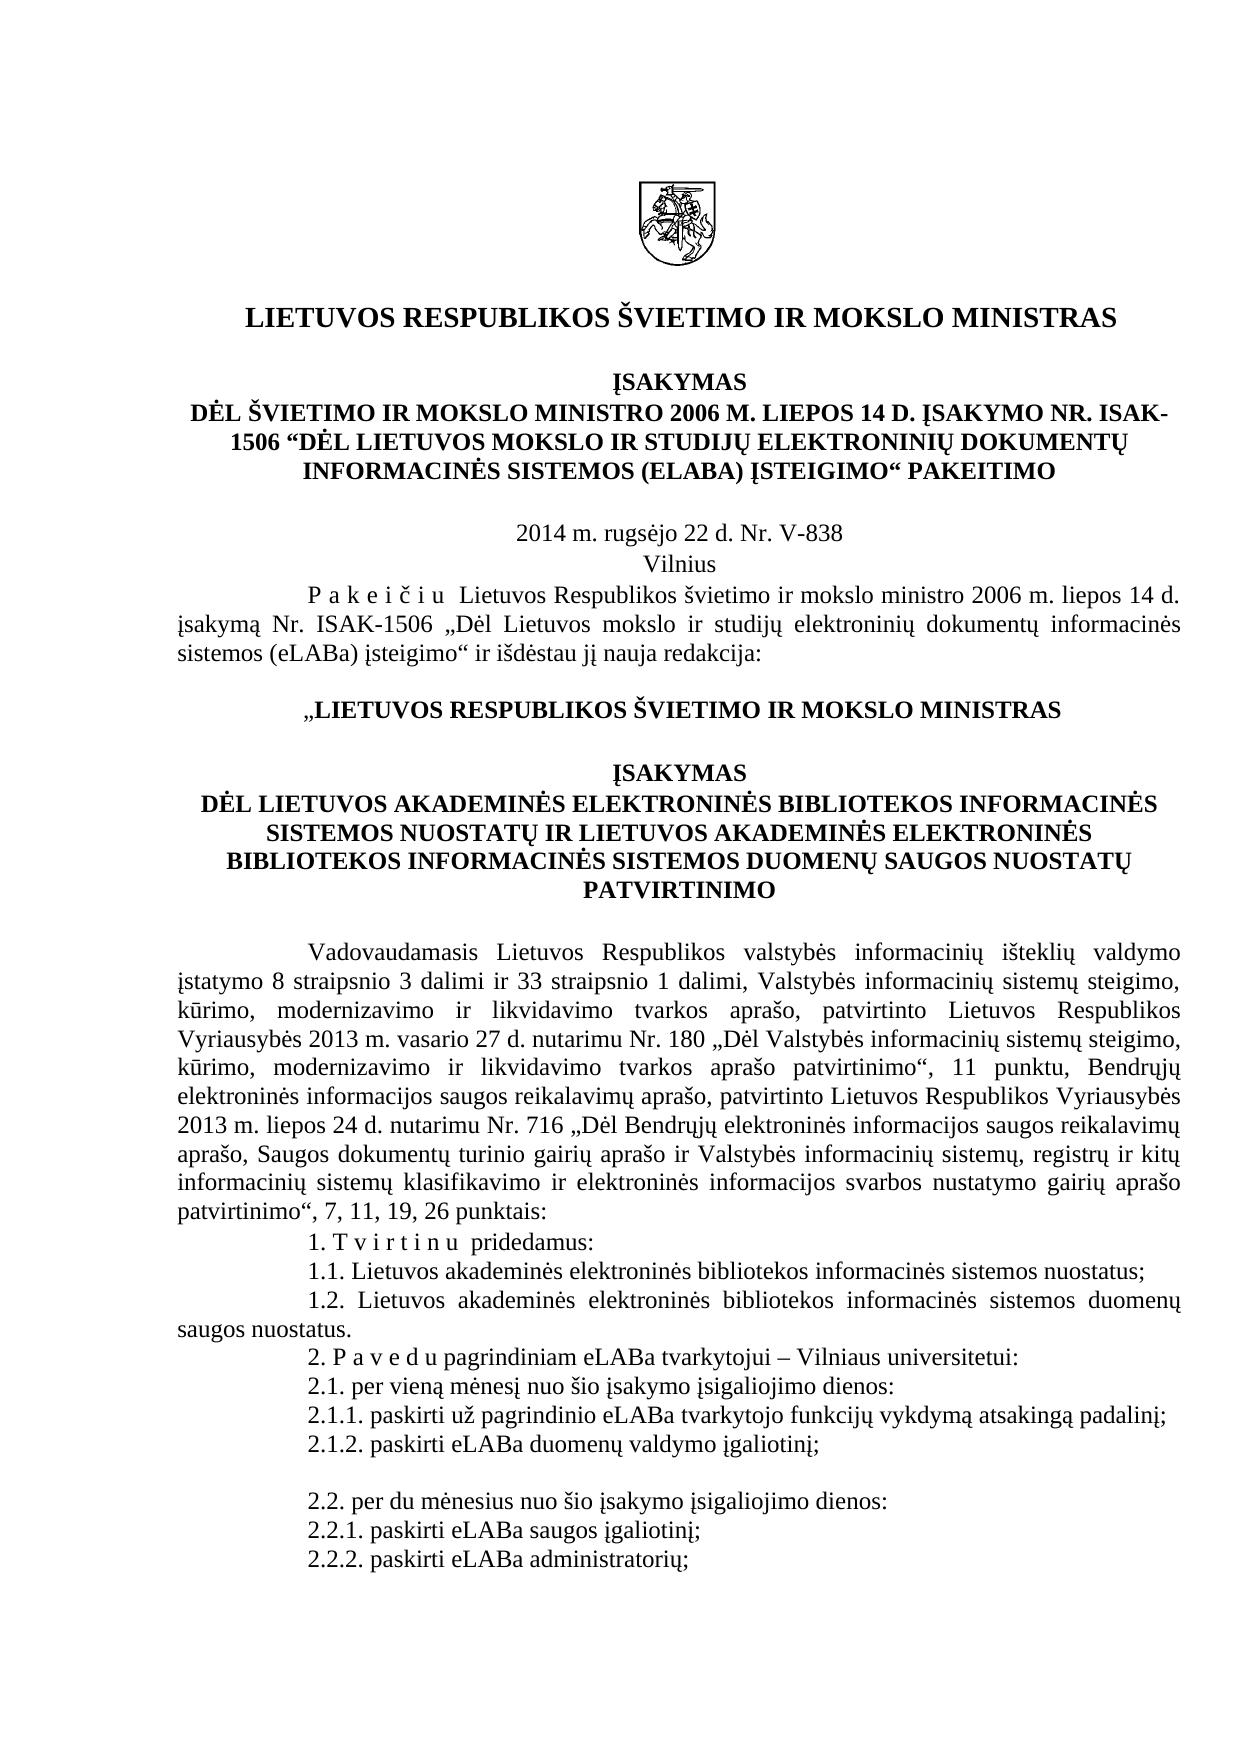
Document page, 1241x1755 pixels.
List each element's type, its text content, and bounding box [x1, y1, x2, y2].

text ĮSAKYMAS [177, 758, 1182, 787]
text 1.2. Lietuvos akademinės elektroninės bibliotekos informacinės sistemos duomenų saugos nuostatus. [177, 1285, 1182, 1342]
text Vadovaudamasis Lietuvos Respublikos valstybės informacinių išteklių valdymo įstatymo 8 straipsnio 3 dalimi ir 33 straipsnio 1 dalimi, Valstybės informacinių sistemų steigimo, kūrimo, modernizavimo ir likvidavimo tvarkos aprašo, patvirtinto Lietuvos Respublikos Vyriausybės 2013 m. vasario 27 d. nutarimu Nr. 180 „Dėl Valstybės informacinių sistemų steigimo, kūrimo, modernizavimo ir likvidavimo tvarkos aprašo patvirtinimo“, 11 punktu, Bendrųjų elektroninės informacijos saugos reikalavimų aprašo, patvirtinto Lietuvos Respublikos Vyriausybės 2013 m. liepos 24 d. nutarimu Nr. 716 „Dėl Bendrųjų elektroninės informacijos saugos reikalavimų aprašo, Saugos dokumentų turinio gairių aprašo ir Valstybės informacinių sistemų, registrų ir kitų informacinių sistemų klasifikavimo ir elektroninės informacijos svarbos nustatymo gairių aprašo patvirtinimo“, 7, 11, 19, 26 punktais: [177, 937, 1182, 1225]
text ĮSAKYMAS [177, 367, 1182, 396]
text 2.2. per du mėnesius nuo šio įsakymo įsigaliojimo dienos: [177, 1486, 1182, 1515]
text 2014 m. rugsėjo 22 d. Nr. V-838 [177, 518, 1182, 547]
text Vilnius [177, 549, 1182, 578]
text 1.1. Lietuvos akademinės elektroninės bibliotekos informacinės sistemos nuostatus; [177, 1256, 1182, 1285]
text 2.1.1. paskirti už pagrindinio eLABa tvarkytojo funkcijų vykdymą atsakingą padalinį; [177, 1400, 1182, 1429]
text LIETUVOS RESPUBLIKOS ŠVIETIMO IR MOKSLO MINISTRAS [177, 300, 1182, 334]
text DĖL LIETUVOS AKADEMINĖS ELEKTRONINĖS BIBLIOTEKOS INFORMACINĖS SISTEMOS NUOSTATŲ IR LIETUVOS AKADEMINĖS ELEKTRONINĖS BIBLIOTEKOS INFORMACINĖS SISTEMOS DUOMENŲ SAUGOS NUOSTATŲ PATVIRTINIMO [177, 789, 1182, 904]
text 2. P a v e d u pagrindiniam eLABa tvarkytojui – Vilniaus universitetui: [177, 1342, 1182, 1371]
text 2.2.1. paskirti eLABa saugos įgaliotinį; [177, 1515, 1182, 1544]
text „LIETUVOS RESPUBLIKOS ŠVIETIMO IR MOKSLO MINISTRAS [177, 696, 1182, 724]
text 2.1.2. paskirti eLABa duomenų valdymo įgaliotinį; [177, 1429, 1182, 1457]
text 1. T v i r t i n u pridedamus: [177, 1227, 1182, 1256]
text DĖL ŠVIETIMO IR MOKSLO MINISTRO 2006 M. LIEPOS 14 D. ĮSAKYMO NR. ISAK-1506 “DĖL LIETUVOS MOKSLO IR STUDIJŲ ELEKTRONINIŲ DOKUMENTŲ INFORMACINĖS SISTEMOS (ELABA) ĮSTEIGIMO“ PAKEITIMO [177, 398, 1182, 485]
text 2.2.2. paskirti eLABa administratorių; [177, 1544, 1182, 1572]
text 2.1. per vieną mėnesį nuo šio įsakymo įsigaliojimo dienos: [177, 1371, 1182, 1400]
text P a k e i č i u Lietuvos Respublikos švietimo ir mokslo ministro 2006 m. liepos 14 d. įsakymą Nr. ISAK-1506 „Dėl Lietuvos mokslo ir studijų elektroninių dokumentų informacinės sistemos (eLABa) įsteigimo“ ir išdėstau jį nauja redakcija: [177, 581, 1182, 667]
